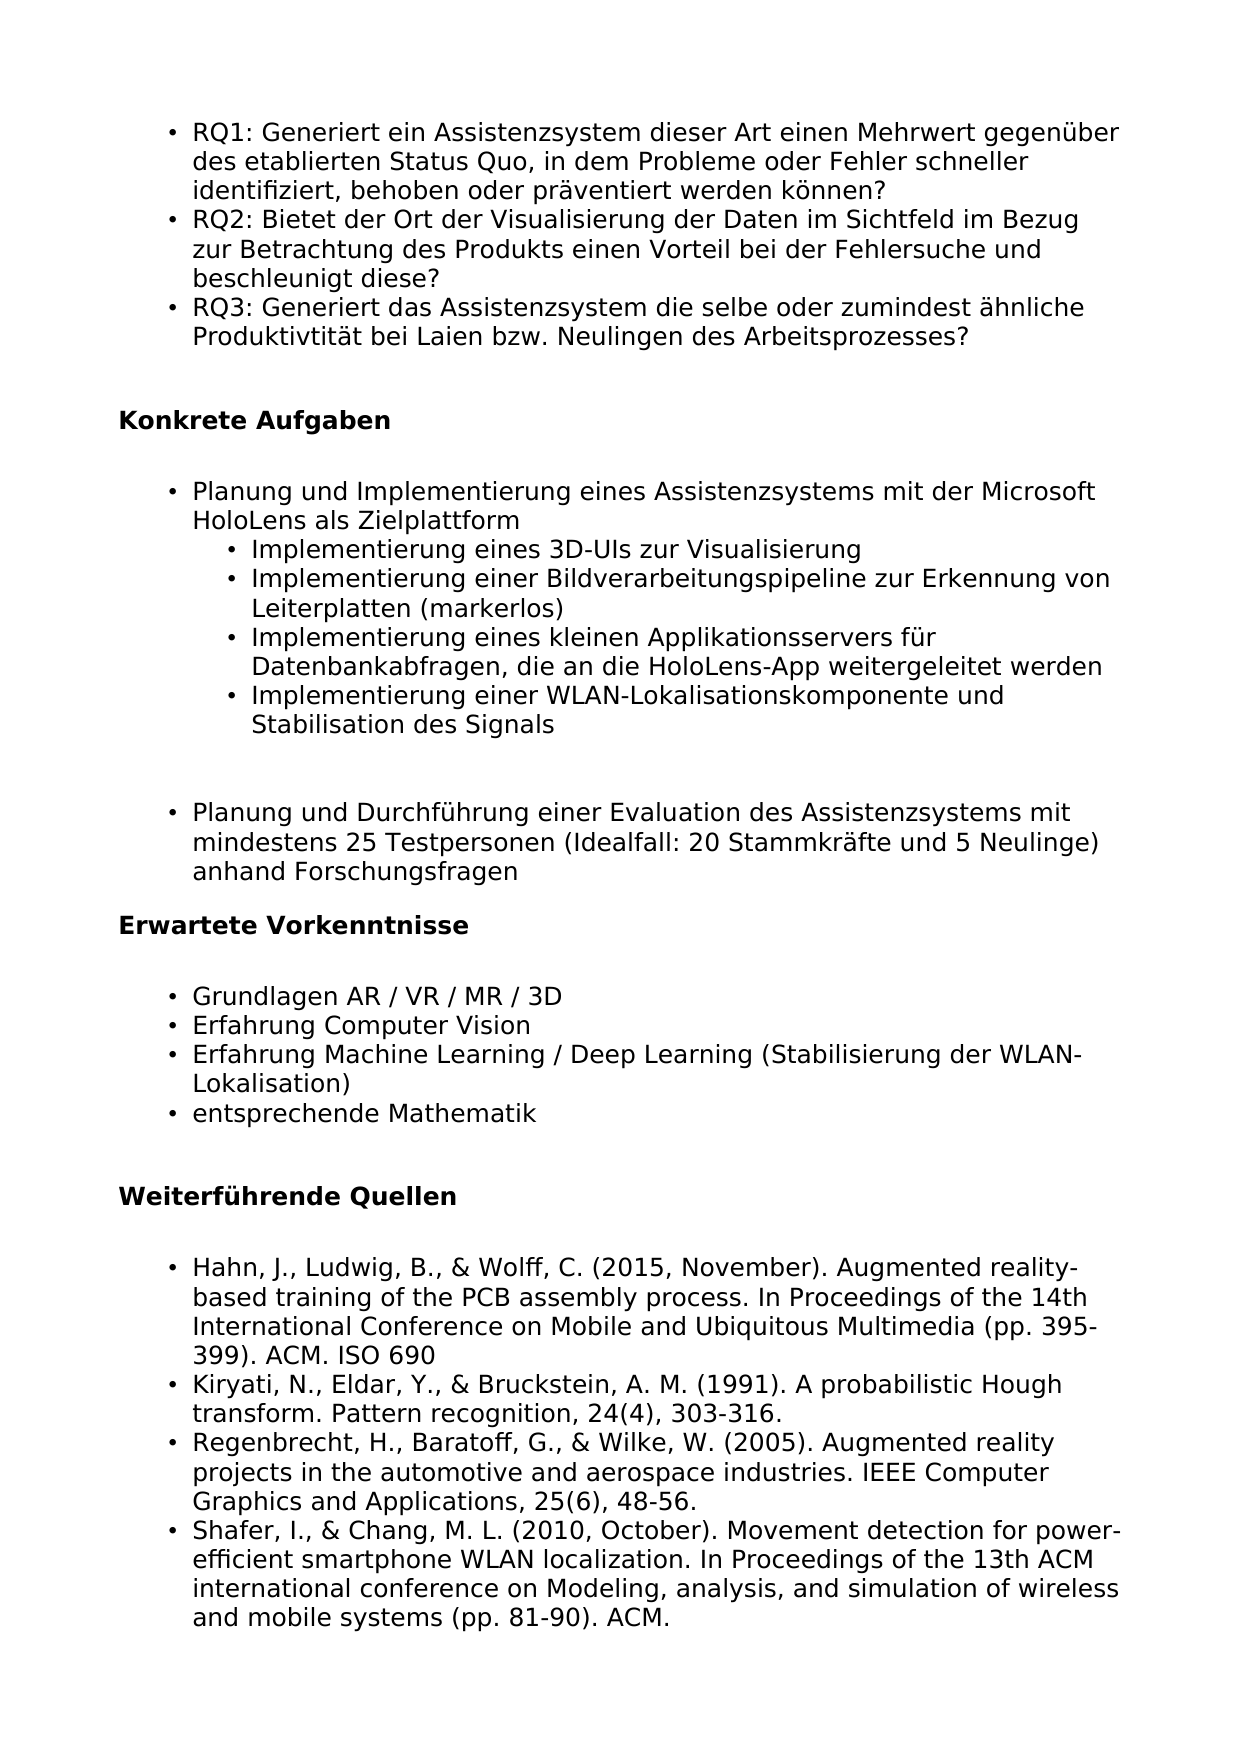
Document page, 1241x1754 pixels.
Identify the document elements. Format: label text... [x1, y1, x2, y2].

list Erfahrung Machine Learning / Deep Learning (Stabilisierung der WLAN-Lokalisation) [177, 1041, 1122, 1099]
list RQ3: Generiert das Assistenzsystem die selbe oder zumindest ähnliche Produktivtität bei Laien bzw. Neulingen des Arbeitsprozesses? [177, 293, 1122, 351]
list Planung und Implementierung eines Assistenzsystems mit der Microsoft HoloLens als Zielplattform [177, 477, 1122, 535]
subtitle Weiterführende Quellen [118, 1182, 1122, 1212]
list Implementierung eines kleinen Applikationsservers für Datenbankabfragen, die an die HoloLens-App weitergeleitet werden [236, 623, 1122, 681]
list Implementierung einer Bildverarbeitungspipeline zur Erkennung von Leiterplatten (markerlos) [236, 564, 1122, 623]
list RQ2: Bietet der Ort der Visualisierung der Daten im Sichtfeld im Bezug zur Betrachtung des Produkts einen Vorteil bei der Fehlersuche und beschleunigt diese? [177, 206, 1122, 293]
list Erfahrung Computer Vision [177, 1011, 1122, 1041]
list Kiryati, N., Eldar, Y., & Bruckstein, A. M. (1991). A probabilistic Hough transform. Pattern recognition, 24(4), 303-316. [177, 1370, 1122, 1429]
list entsprechende Mathematik [177, 1099, 1122, 1128]
list RQ1: Generiert ein Assistenzsystem dieser Art einen Mehrwert gegenüber des etablierten Status Quo, in dem Probleme oder Fehler schneller identifiziert, behoben oder präventiert werden können? [177, 118, 1122, 206]
subtitle Erwartete Vorkenntnisse [118, 911, 1122, 940]
list Shafer, I., & Chang, M. L. (2010, October). Movement detection for power-efficient smartphone WLAN localization. In Proceedings of the 13th ACM international conference on Modeling, analysis, and simulation of wireless and mobile systems (pp. 81-90). ACM. [177, 1516, 1122, 1633]
list Planung und Durchführung einer Evaluation des Assistenzsystems mit mindestens 25 Testpersonen (Idealfall: 20 Stammkräfte und 5 Neulinge) anhand Forschungsfragen [177, 798, 1122, 886]
list Hahn, J., Ludwig, B., & Wolff, C. (2015, November). Augmented reality-based training of the PCB assembly process. In Proceedings of the 14th International Conference on Mobile and Ubiquitous Multimedia (pp. 395-399). ACM. ISO 690 [177, 1254, 1122, 1370]
list Implementierung einer WLAN-Lokalisationskomponente und Stabilisation des Signals [236, 681, 1122, 739]
list Implementierung eines 3D-UIs zur Visualisierung [236, 535, 1122, 564]
subtitle Konkrete Aufgaben [118, 406, 1122, 435]
list Grundlagen AR / VR / MR / 3D [177, 982, 1122, 1011]
list Regenbrecht, H., Baratoff, G., & Wilke, W. (2005). Augmented reality projects in the automotive and aerospace industries. IEEE Computer Graphics and Applications, 25(6), 48-56. [177, 1429, 1122, 1516]
